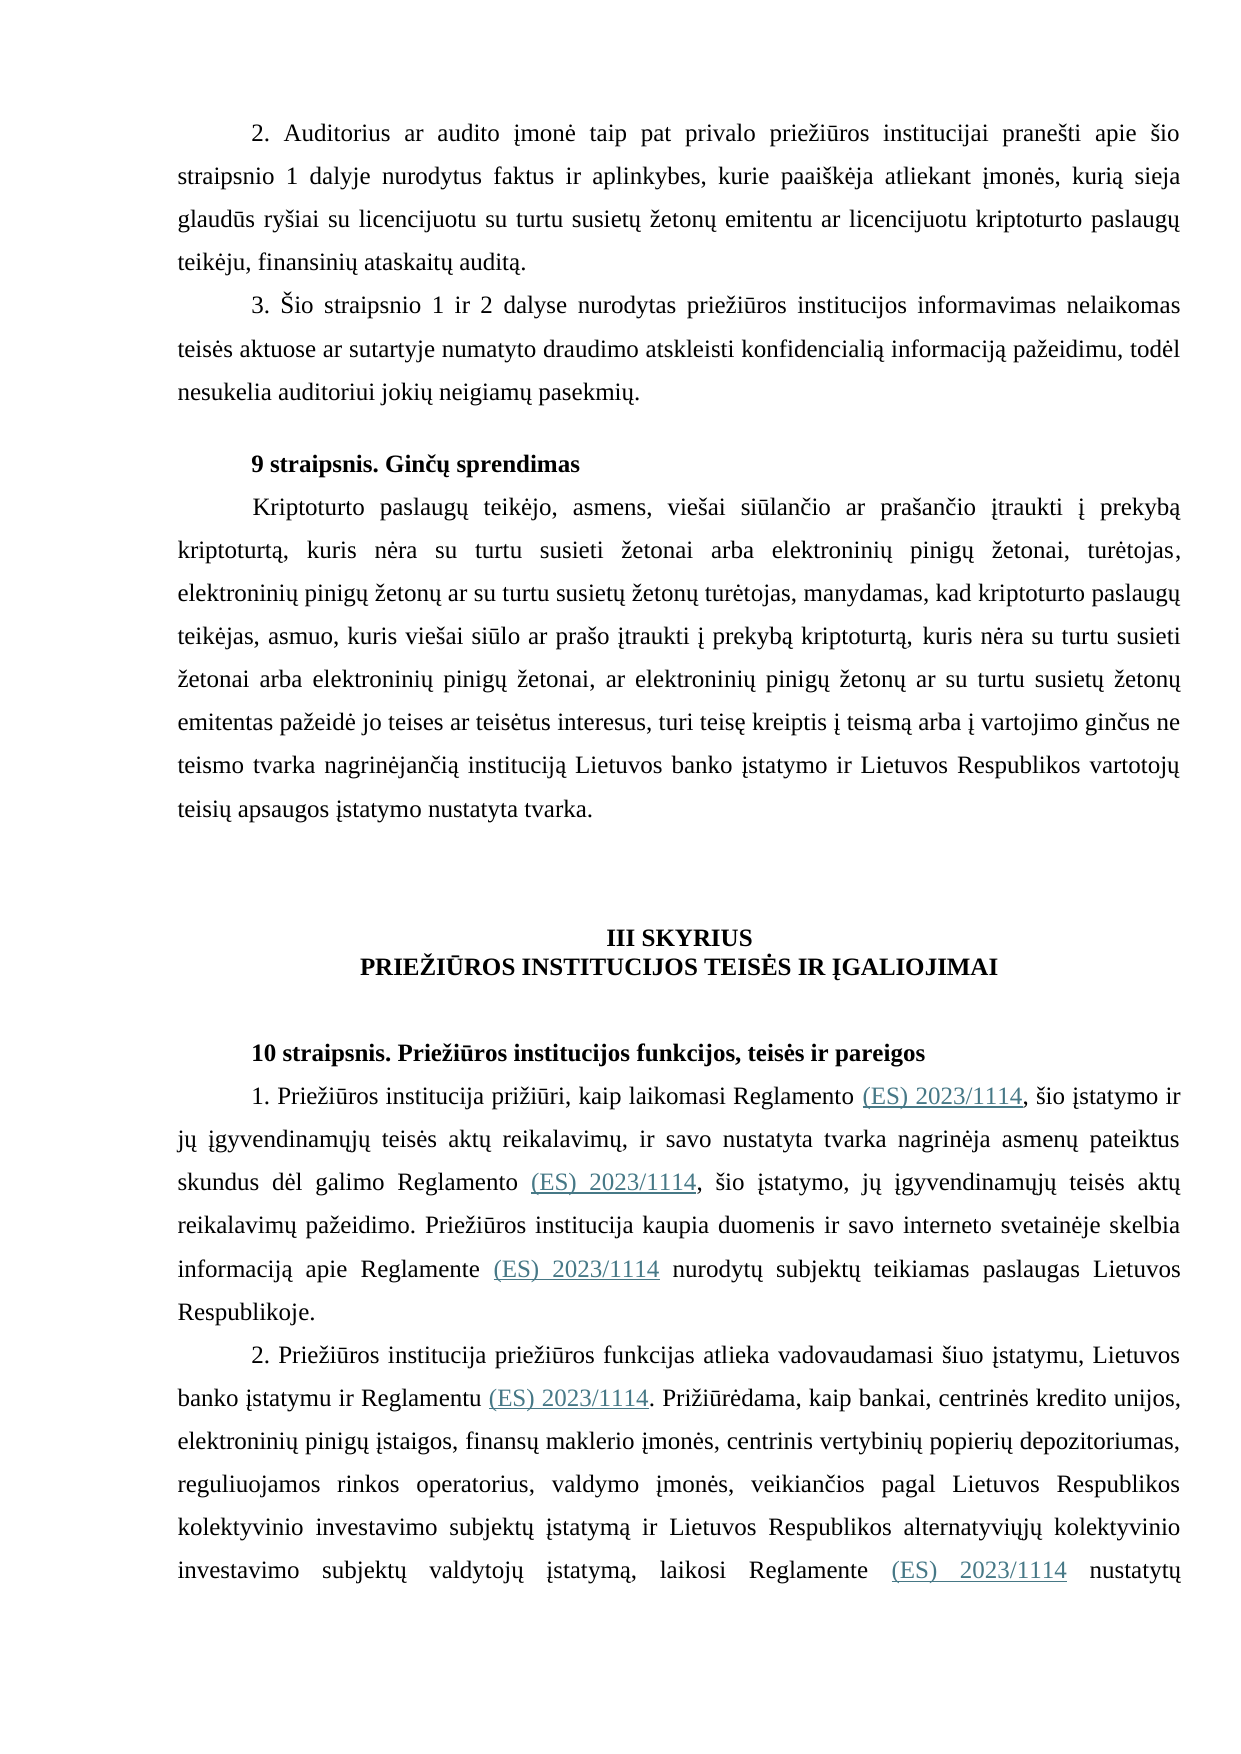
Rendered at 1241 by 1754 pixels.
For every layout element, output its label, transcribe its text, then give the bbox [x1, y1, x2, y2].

text 3. Šio straipsnio 1 ir 2 dalyse nurodytas priežiūros institucijos informavimas nelaikomas teisės aktuose ar sutartyje numatyto draudimo atskleisti konfidencialią informaciją pažeidimu, todėl nesukelia auditoriui jokių neigiamų pasekmių. [177, 291, 1181, 406]
text 9 straipsnis. Ginčų sprendimas [177, 449, 1181, 477]
text PRIEŽIŪROS INSTITUCIJOS TEISĖS IR ĮGALIOJIMAI [177, 952, 1181, 981]
text 2. Auditorius ar audito įmonė taip pat privalo priežiūros institucijai pranešti apie šio straipsnio 1 dalyje nurodytus faktus ir aplinkybes, kurie paaiškėja atliekant įmonės, kurią sieja glaudūs ryšiai su licencijuotu su turtu susietų žetonų emitentu ar licencijuotu kriptoturto paslaugų teikėju, finansinių ataskaitų auditą. [177, 118, 1181, 276]
text 1. Priežiūros institucija prižiūri, kaip laikomasi Reglamento (ES) 2023/1114, šio įstatymo ir jų įgyvendinamųjų teisės aktų reikalavimų, ir savo nustatyta tvarka nagrinėja asmenų pateiktus skundus dėl galimo Reglamento (ES) 2023/1114, šio įstatymo, jų įgyvendinamųjų teisės aktų reikalavimų pažeidimo. Priežiūros institucija kaupia duomenis ir savo interneto svetainėje skelbia informaciją apie Reglamente (ES) 2023/1114 nurodytų subjektų teikiamas paslaugas Lietuvos Respublikoje. [177, 1081, 1181, 1326]
text III SKYRIUS [177, 923, 1181, 952]
text 2. Priežiūros institucija priežiūros funkcijas atlieka vadovaudamasi šiuo įstatymu, Lietuvos banko įstatymu ir Reglamentu (ES) 2023/1114. Prižiūrėdama, kaip bankai, centrinės kredito unijos, elektroninių pinigų įstaigos, finansų maklerio įmonės, centrinis vertybinių popierių depozitoriumas, reguliuojamos rinkos operatorius, valdymo įmonės, veikiančios pagal Lietuvos Respublikos kolektyvinio investavimo subjektų įstatymą ir Lietuvos Respublikos alternatyviųjų kolektyvinio investavimo subjektų valdytojų įstatymą, laikosi Reglamente (ES) 2023/1114 nustatytų [177, 1340, 1181, 1584]
text Kriptoturto paslaugų teikėjo, asmens, viešai siūlančio ar prašančio įtraukti į prekybą kriptoturtą, kuris nėra su turtu susieti žetonai arba elektroninių pinigų žetonai, turėtojas, elektroninių pinigų žetonų ar su turtu susietų žetonų turėtojas, manydamas, kad kriptoturto paslaugų teikėjas, asmuo, kuris viešai siūlo ar prašo įtraukti į prekybą kriptoturtą, kuris nėra su turtu susieti žetonai arba elektroninių pinigų žetonai, ar elektroninių pinigų žetonų ar su turtu susietų žetonų emitentas pažeidė jo teises ar teisėtus interesus, turi teisę kreiptis į teismą arba į vartojimo ginčus ne teismo tvarka nagrinėjančią instituciją Lietuvos banko įstatymo ir Lietuvos Respublikos vartotojų teisių apsaugos įstatymo nustatyta tvarka. [177, 492, 1181, 822]
text 10 straipsnis. Priežiūros institucijos funkcijos, teisės ir pareigos [177, 1038, 1181, 1067]
